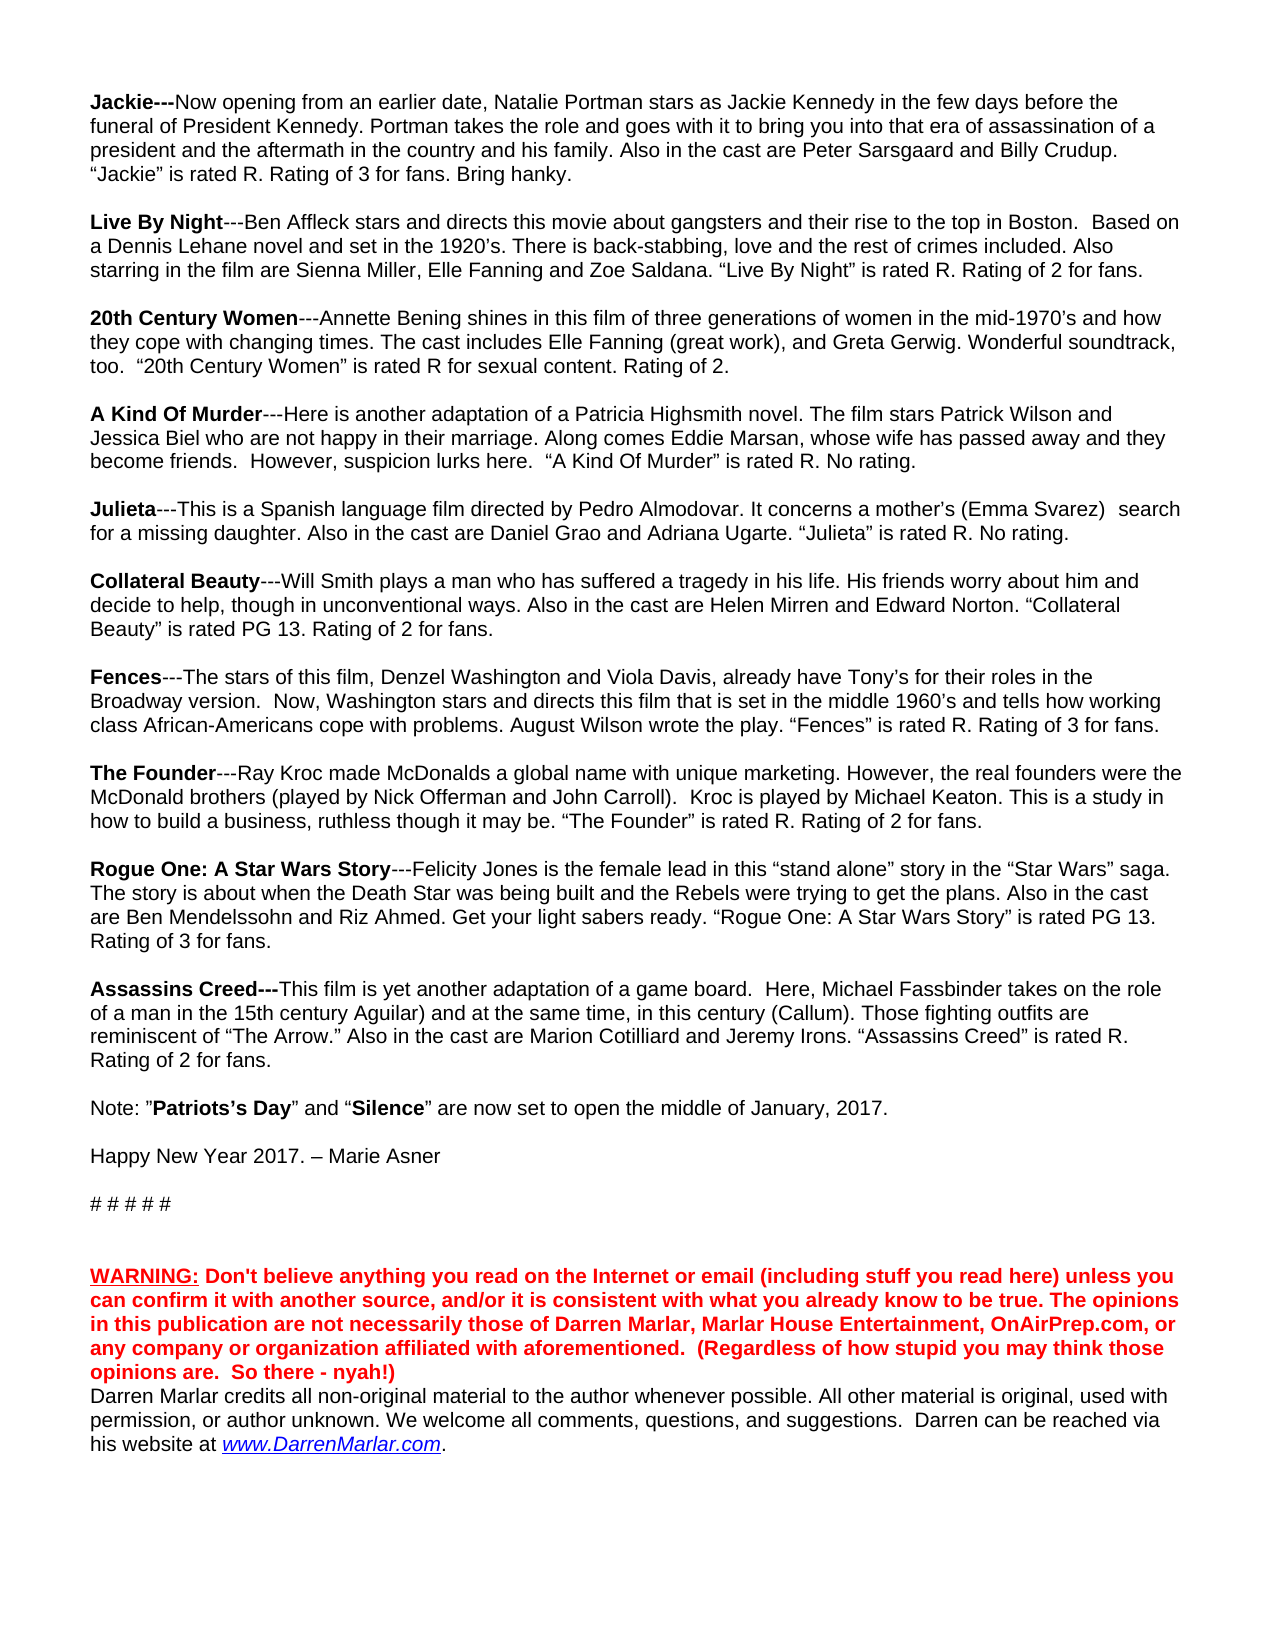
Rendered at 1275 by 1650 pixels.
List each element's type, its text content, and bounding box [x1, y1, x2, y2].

text Fences---The stars of this film, Denzel Washington and Viola Davis, already have Tony’s for their roles in the Broadway version. Now, Washington stars and directs this film that is set in the middle 1960’s and tells how working class African-Americans cope with problems. August Wilson wrote the play. “Fences” is rated R. Rating of 3 for fans. [90, 665, 1185, 737]
text Jackie---Now opening from an earlier date, Natalie Portman stars as Jackie Kennedy in the few days before the funeral of President Kennedy. Portman takes the role and goes with it to bring you into that era of assassination of a president and the aftermath in the country and his family. Also in the cast are Peter Sarsgaard and Billy Crudup. “Jackie” is rated R. Rating of 3 for fans. Bring hanky. [90, 90, 1185, 186]
text Live By Night---Ben Affleck stars and directs this movie about gangsters and their rise to the top in Boston. Based on a Dennis Lehane novel and set in the 1920’s. There is back-stabbing, love and the rest of crimes included. Also starring in the film are Sienna Miller, Elle Fanning and Zoe Saldana. “Live By Night” is rated R. Rating of 2 for fans. [90, 210, 1185, 282]
text Collateral Beauty---Will Smith plays a man who has suffered a tragedy in his life. His friends worry about him and decide to help, though in unconventional ways. Also in the cast are Helen Mirren and Edward Norton. “Collateral Beauty” is rated PG 13. Rating of 2 for fans. [90, 569, 1185, 641]
text Darren Marlar credits all non-original material to the author whenever possible. All other material is original, used with permission, or author unknown. We welcome all comments, questions, and suggestions. Darren can be reached via his website at www.DarrenMarlar.com. [90, 1384, 1185, 1456]
text The Founder---Ray Kroc made McDonalds a global name with unique marketing. However, the real founders were the McDonald brothers (played by Nick Offerman and John Carroll). Kroc is played by Michael Keaton. This is a study in how to build a business, ruthless though it may be. “The Founder” is rated R. Rating of 2 for fans. [90, 761, 1185, 833]
text Julieta---This is a Spanish language film directed by Pedro Almodovar. It concerns a mother’s (Emma Svarez) search for a missing daughter. Also in the cast are Daniel Grao and Adriana Ugarte. “Julieta” is rated R. No rating. [90, 497, 1185, 545]
text WARNING: Don't believe anything you read on the Internet or email (including stuff you read here) unless you can confirm it with another source, and/or it is consistent with what you already know to be true. The opinions in this publication are not necessarily those of Darren Marlar, Marlar House Entertainment, OnAirPrep.com, or any company or organization affiliated with aforementioned. (Regardless of how stupid you may think those opinions are. So there - nyah!) [90, 1264, 1185, 1384]
text 20th Century Women---Annette Bening shines in this film of three generations of women in the mid-1970’s and how they cope with changing times. The cast includes Elle Fanning (great work), and Greta Gerwig. Wonderful soundtrack, too. “20th Century Women” is rated R for sexual content. Rating of 2. [90, 306, 1185, 377]
text Rogue One: A Star Wars Story---Felicity Jones is the female lead in this “stand alone” story in the “Star Wars” saga. The story is about when the Death Star was being built and the Rebels were trying to get the plans. Also in the cast are Ben Mendelssohn and Riz Ahmed. Get your light sabers ready. “Rogue One: A Star Wars Story” is rated PG 13. Rating of 3 for fans. [90, 857, 1185, 952]
text # # # # # [90, 1192, 1185, 1216]
text Assassins Creed---This film is yet another adaptation of a game board. Here, Michael Fassbinder takes on the role of a man in the 15th century Aguilar) and at the same time, in this century (Callum). Those fighting outfits are reminiscent of “The Arrow.” Also in the cast are Marion Cotilliard and Jeremy Irons. “Assassins Creed” is rated R. Rating of 2 for fans. [90, 976, 1185, 1072]
text A Kind Of Murder---Here is another adaptation of a Patricia Highsmith novel. The film stars Patrick Wilson and Jessica Biel who are not happy in their marriage. Along comes Eddie Marsan, whose wife has passed away and they become friends. However, suspicion lurks here. “A Kind Of Murder” is rated R. No rating. [90, 401, 1185, 473]
text Note: ”Patriots’s Day” and “Silence” are now set to open the middle of January, 2017. [90, 1096, 1185, 1120]
text Happy New Year 2017. – Marie Asner [90, 1144, 1185, 1168]
